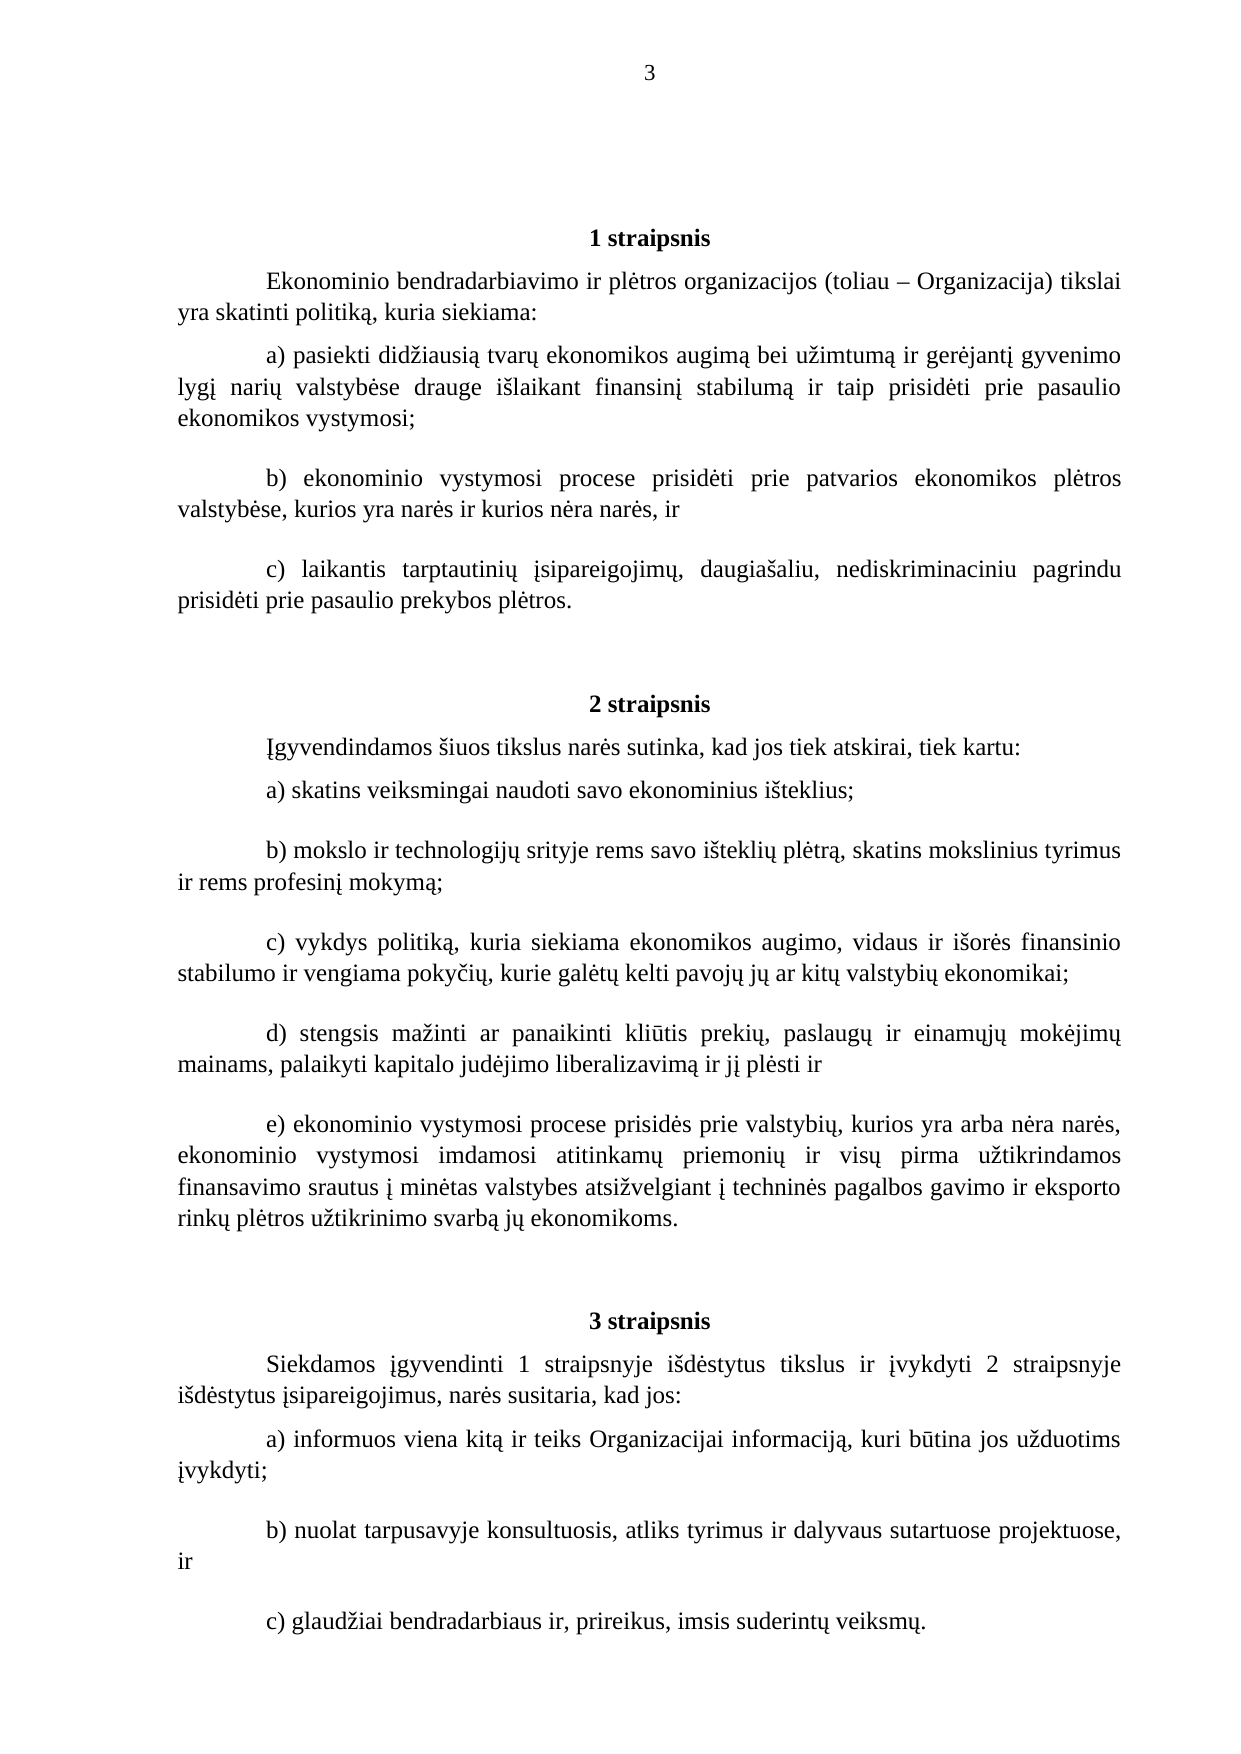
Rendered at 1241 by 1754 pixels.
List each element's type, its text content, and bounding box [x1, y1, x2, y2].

text 2 straipsnis [177, 686, 1122, 718]
text b) ekonominio vystymosi procese prisidėti prie patvarios ekonomikos plėtros valstybėse, kurios yra narės ir kurios nėra narės, ir [177, 461, 1122, 523]
text Siekdamos įgyvendinti 1 straipsnyje išdėstytus tikslus ir įvykdyti 2 straipsnyje išdėstytus įsipareigojimus, narės susitaria, kad jos: [177, 1347, 1122, 1409]
text Įgyvendindamos šiuos tikslus narės sutinka, kad jos tiek atskirai, tiek kartu: [177, 729, 1122, 761]
text Ekonominio bendradarbiavimo ir plėtros organizacijos (toliau – Organizacija) tikslai yra skatinti politiką, kuria siekiama: [177, 264, 1122, 326]
text a) pasiekti didžiausią tvarų ekonomikos augimą bei užimtumą ir gerėjantį gyvenimo lygį narių valstybėse drauge išlaikant finansinį stabilumą ir taip prisidėti prie pasaulio ekonomikos vystymosi; [177, 338, 1122, 432]
text a) skatins veiksmingai naudoti savo ekonominius išteklius; [177, 773, 1122, 804]
text b) mokslo ir technologijų srityje rems savo išteklių plėtrą, skatins mokslinius tyrimus ir rems profesinį mokymą; [177, 833, 1122, 895]
text 1 straipsnis [177, 220, 1122, 252]
text b) nuolat tarpusavyje konsultuosis, atliks tyrimus ir dalyvaus sutartuose projektuose, ir [177, 1512, 1122, 1575]
text a) informuos viena kitą ir teiks Organizacijai informaciją, kuri būtina jos užduotims įvykdyti; [177, 1421, 1122, 1484]
text 3 straipsnis [177, 1303, 1122, 1335]
text c) vykdys politiką, kuria siekiama ekonomikos augimo, vidaus ir išorės finansinio stabilumo ir vengiama pokyčių, kurie galėtų kelti pavojų jų ar kitų valstybių ekonomikai; [177, 924, 1122, 987]
text c) glaudžiai bendradarbiaus ir, prireikus, imsis suderintų veiksmų. [177, 1604, 1122, 1635]
text e) ekonominio vystymosi procese prisidės prie valstybių, kurios yra arba nėra narės, ekonominio vystymosi imdamosi atitinkamų priemonių ir visų pirma užtikrindamos finansavimo srautus į minėtas valstybes atsižvelgiant į techninės pagalbos gavimo ir eksporto rinkų plėtros užtikrinimo svarbą jų ekonomikoms. [177, 1107, 1122, 1232]
text d) stengsis mažinti ar panaikinti kliūtis prekių, paslaugų ir einamųjų mokėjimų mainams, palaikyti kapitalo judėjimo liberalizavimą ir jį plėsti ir [177, 1015, 1122, 1078]
text c) laikantis tarptautinių įsipareigojimų, daugiašaliu, nediskriminaciniu pagrindu prisidėti prie pasaulio prekybos plėtros. [177, 552, 1122, 614]
